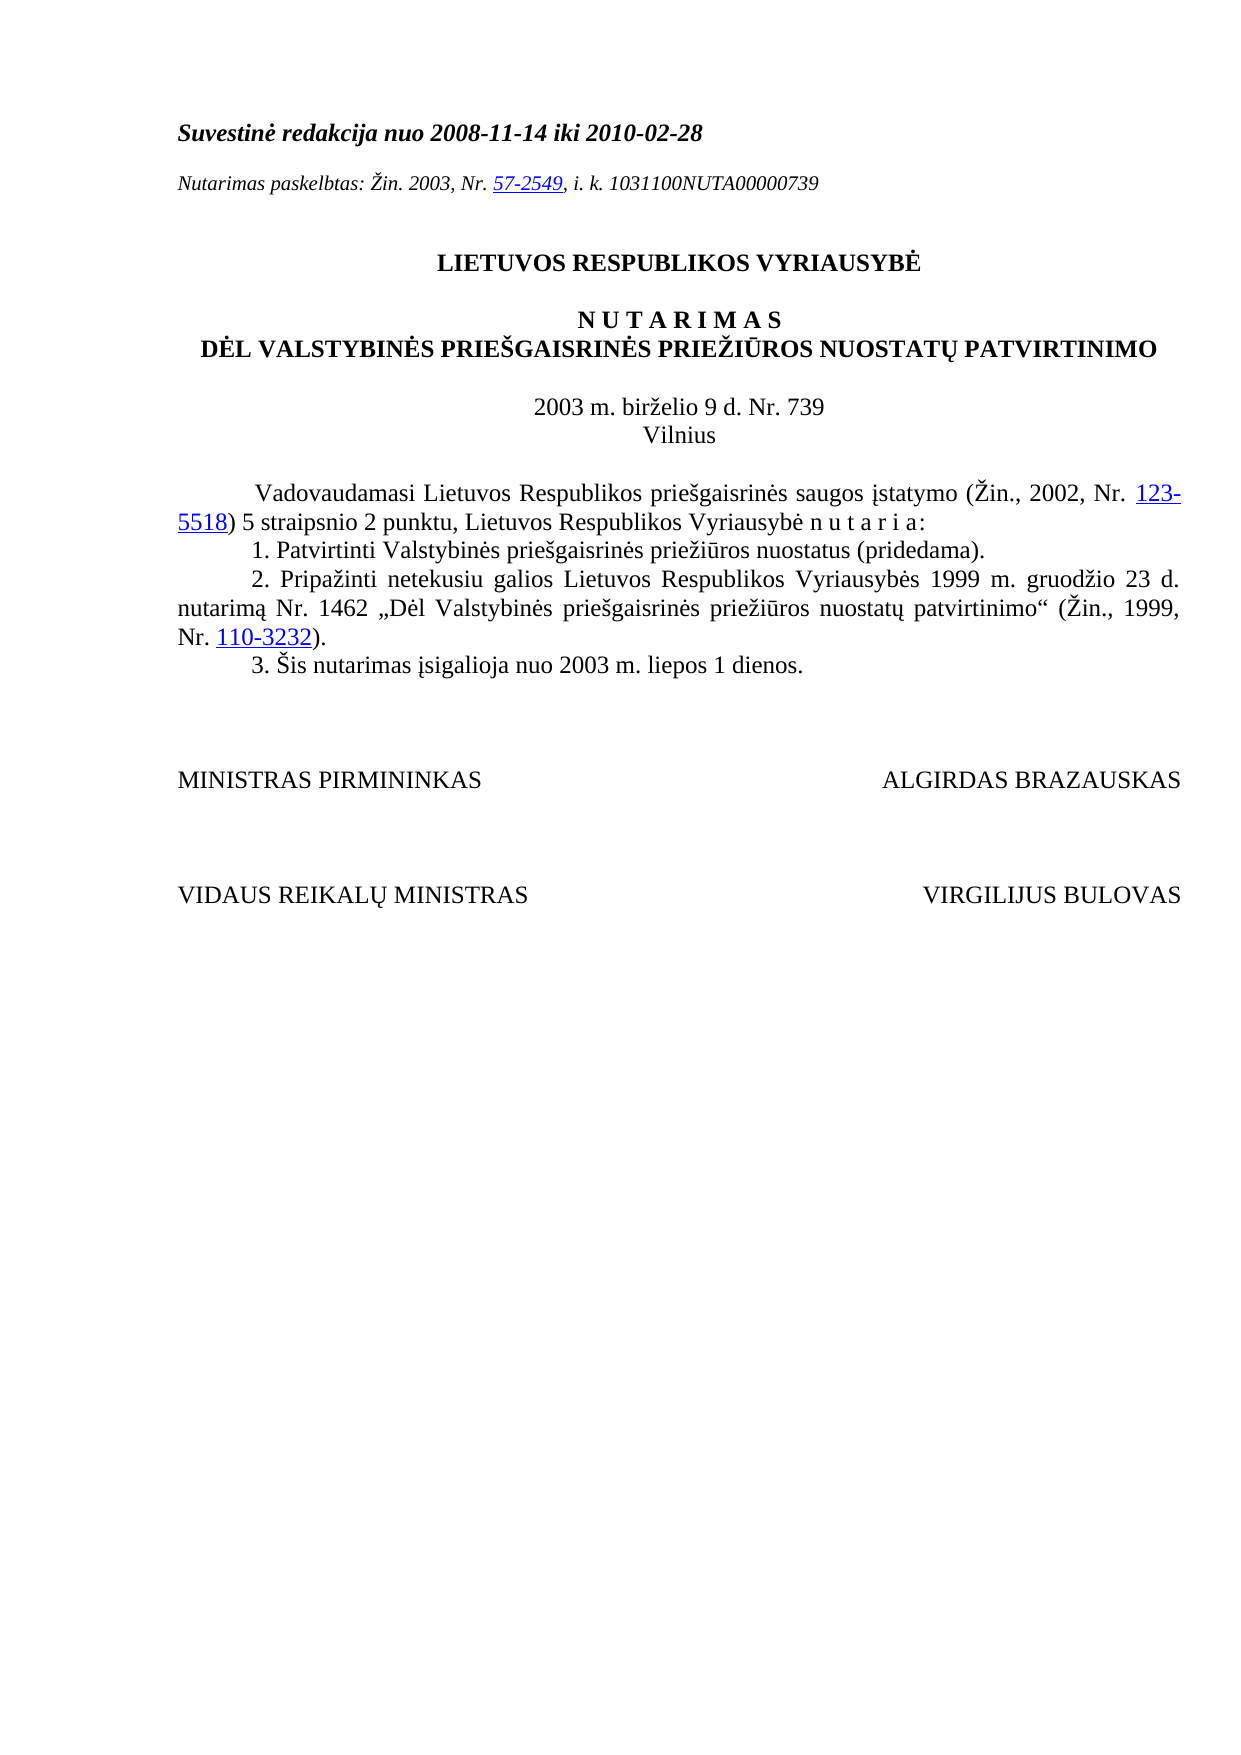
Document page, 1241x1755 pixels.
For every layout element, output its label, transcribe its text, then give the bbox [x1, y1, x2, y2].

text 3. Šis nutarimas įsigalioja nuo 2003 m. liepos 1 dienos. [177, 650, 1181, 679]
text Nutarimas paskelbtas: Žin. 2003, Nr. 57-2549, i. k. 1031100NUTA00000739 [177, 171, 1181, 195]
text Suvestinė redakcija nuo 2008-11-14 iki 2010-02-28 [177, 118, 1181, 147]
text LIETUVOS RESPUBLIKOS VYRIAUSYBĖ [177, 248, 1181, 277]
text Vadovaudamasi Lietuvos Respublikos priešgaisrinės saugos įstatymo (Žin., 2002, Nr. 123-5518) 5 straipsnio 2 punktu, Lietuvos Respublikos Vyriausybė nutaria: [177, 478, 1181, 535]
text N U T A R I M A S [177, 305, 1181, 334]
text VIDAUS REIKALŲ MINISTRAS VIRGILIJUS BULOVAS [177, 880, 1181, 909]
text 2. Pripažinti netekusiu galios Lietuvos Respublikos Vyriausybės 1999 m. gruodžio 23 d. nutarimą Nr. 1462 „Dėl Valstybinės priešgaisrinės priežiūros nuostatų patvirtinimo“ (Žin., 1999, Nr. 110-3232). [177, 564, 1181, 650]
text Vilnius [177, 420, 1181, 449]
text DĖL VALSTYBINĖS PRIEŠGAISRINĖS PRIEŽIŪROS NUOSTATŲ PATVIRTINIMO [177, 334, 1181, 363]
text 1. Patvirtinti Valstybinės priešgaisrinės priežiūros nuostatus (pridedama). [177, 535, 1181, 564]
text 2003 m. birželio 9 d. Nr. 739 [177, 392, 1181, 420]
text MINISTRAS PIRMININKAS ALGIRDAS BRAZAUSKAS [177, 765, 1181, 794]
